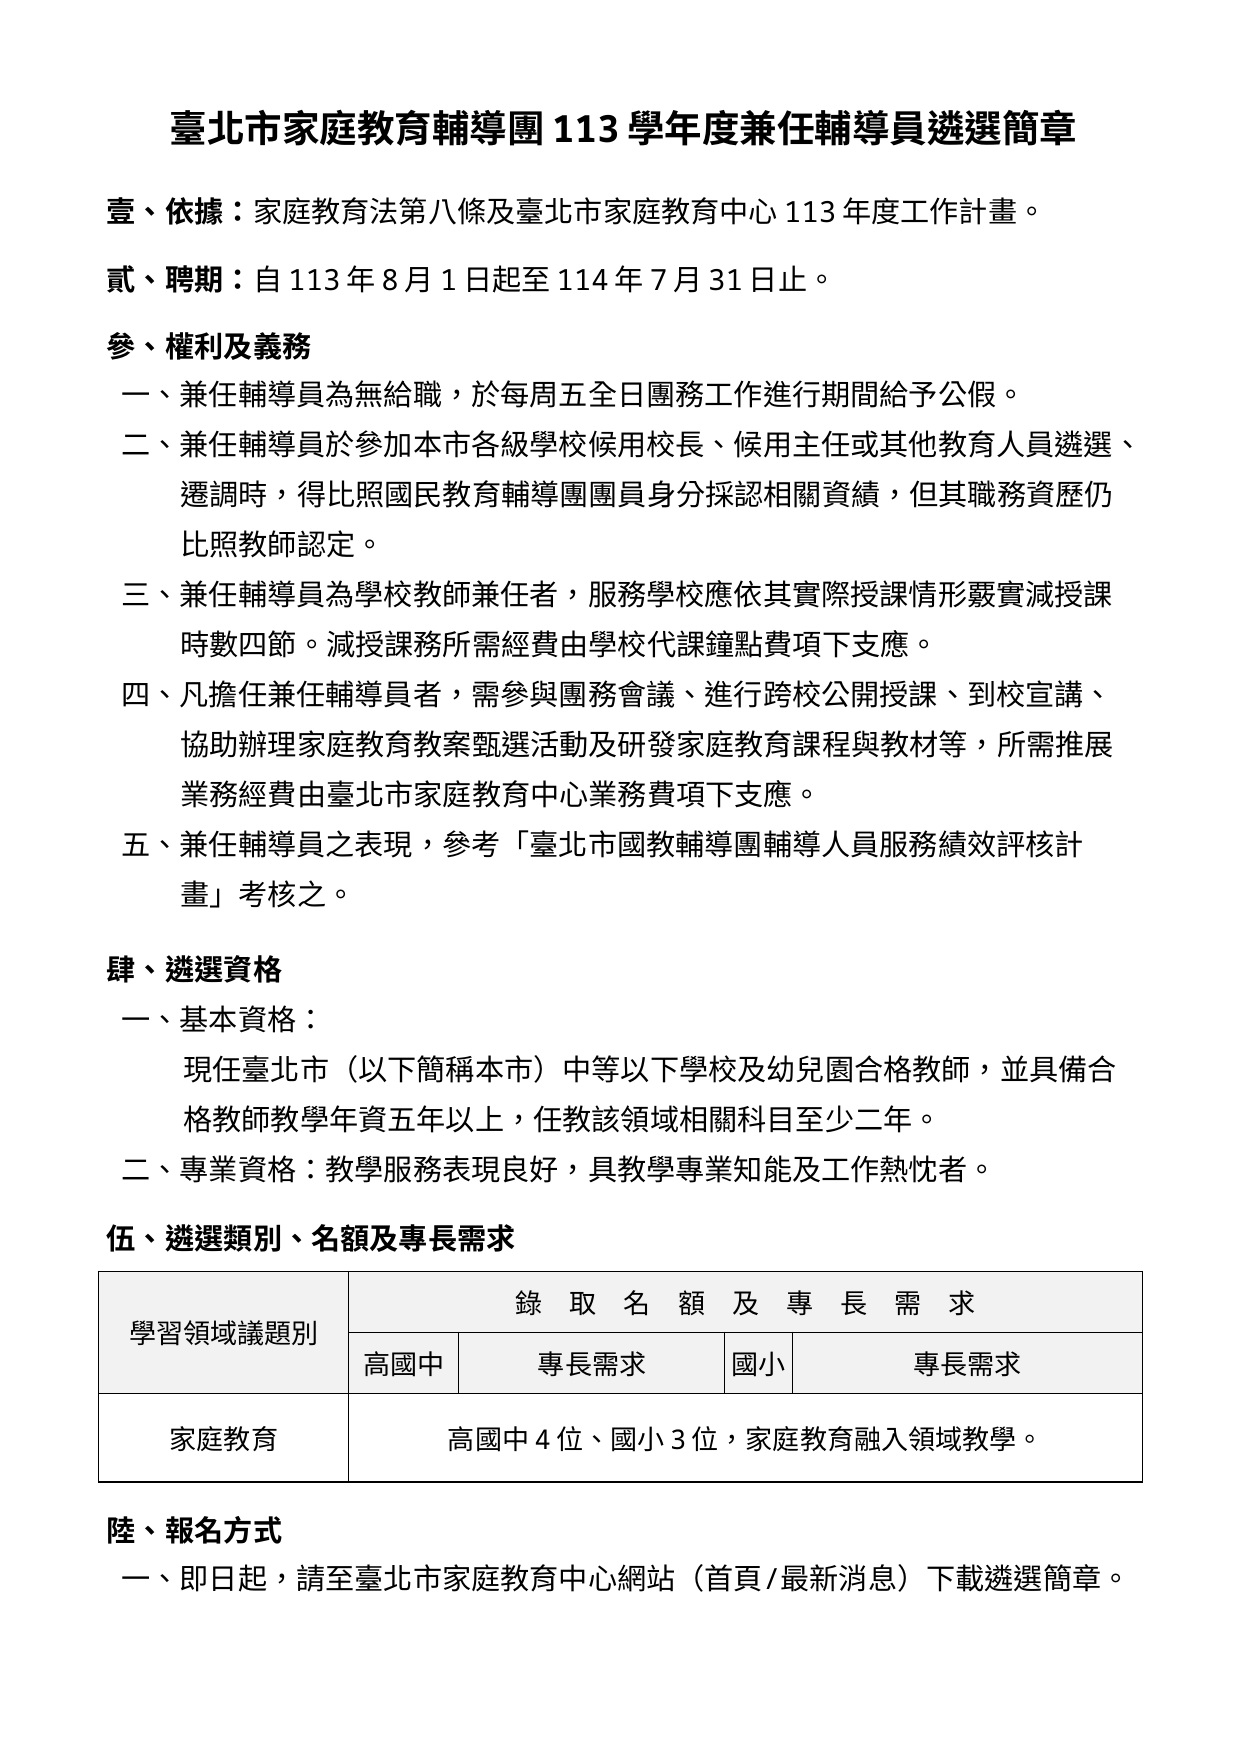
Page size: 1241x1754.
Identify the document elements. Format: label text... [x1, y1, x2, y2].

text 二、專業資格：教學服務表現良好，具教學專業知能及工作熱忱者。 [121, 1141, 1134, 1191]
table_cell 專長需求 [793, 1333, 1142, 1393]
text 一、基本資格： [121, 991, 1134, 1041]
list 遴選類別、名額及專長需求 [106, 1216, 1134, 1258]
text 臺北市家庭教育輔導團113學年度兼任輔導員遴選簡章 [77, 99, 1169, 153]
table_header 學習領域議題別 [99, 1272, 348, 1393]
list 兼任輔導員於參加本市各級學校候用校長、候用主任或其他教育人員遴選、遷調時，得比照國民教育輔導團團員身分採認相關資績，但其職務資歷仍比照教師認定。 [121, 416, 1134, 566]
table_cell 專長需求 [459, 1333, 724, 1393]
list 報名方式 [106, 1507, 1134, 1550]
table_cell 國小 [725, 1333, 792, 1393]
table_cell 家庭教育 [99, 1394, 348, 1481]
list 凡擔任兼任輔導員者，需參與團務會議、進行跨校公開授課、到校宣講、協助辦理家庭教育教案甄選活動及研發家庭教育課程與教材等，所需推展業務經費由臺北市家庭教育中心業務費項下支應。 [121, 666, 1134, 816]
list 遴選資格 [106, 941, 1134, 991]
list 權利及義務 [106, 323, 1134, 366]
table_header 錄 取 名 額 及 專 長 需 求 [349, 1272, 1142, 1332]
list 兼任輔導員之表現，參考「臺北市國教輔導團輔導人員服務績效評核計畫」考核之。 [121, 816, 1134, 916]
list 聘期：自113年8月1日起至114年7月31日止。 [106, 256, 1134, 298]
table_cell 高國中4位、國小3位，家庭教育融入領域教學。 [349, 1394, 1142, 1481]
list 兼任輔導員為學校教師兼任者，服務學校應依其實際授課情形覈實減授課時數四節。減授課務所需經費由學校代課鐘點費項下支應。 [121, 566, 1134, 666]
list 兼任輔導員為無給職，於每周五全日團務工作進行期間給予公假。 [121, 366, 1134, 416]
list 依據：家庭教育法第八條及臺北市家庭教育中心113年度工作計畫。 [106, 189, 1134, 231]
list 即日起，請至臺北市家庭教育中心網站（首頁/最新消息）下載遴選簡章。 [121, 1550, 1134, 1600]
table_cell 高國中 [349, 1333, 458, 1393]
text 現任臺北市（以下簡稱本市）中等以下學校及幼兒園合格教師，並具備合格教師教學年資五年以上，任教該領域相關科目至少二年。 [183, 1041, 1134, 1141]
